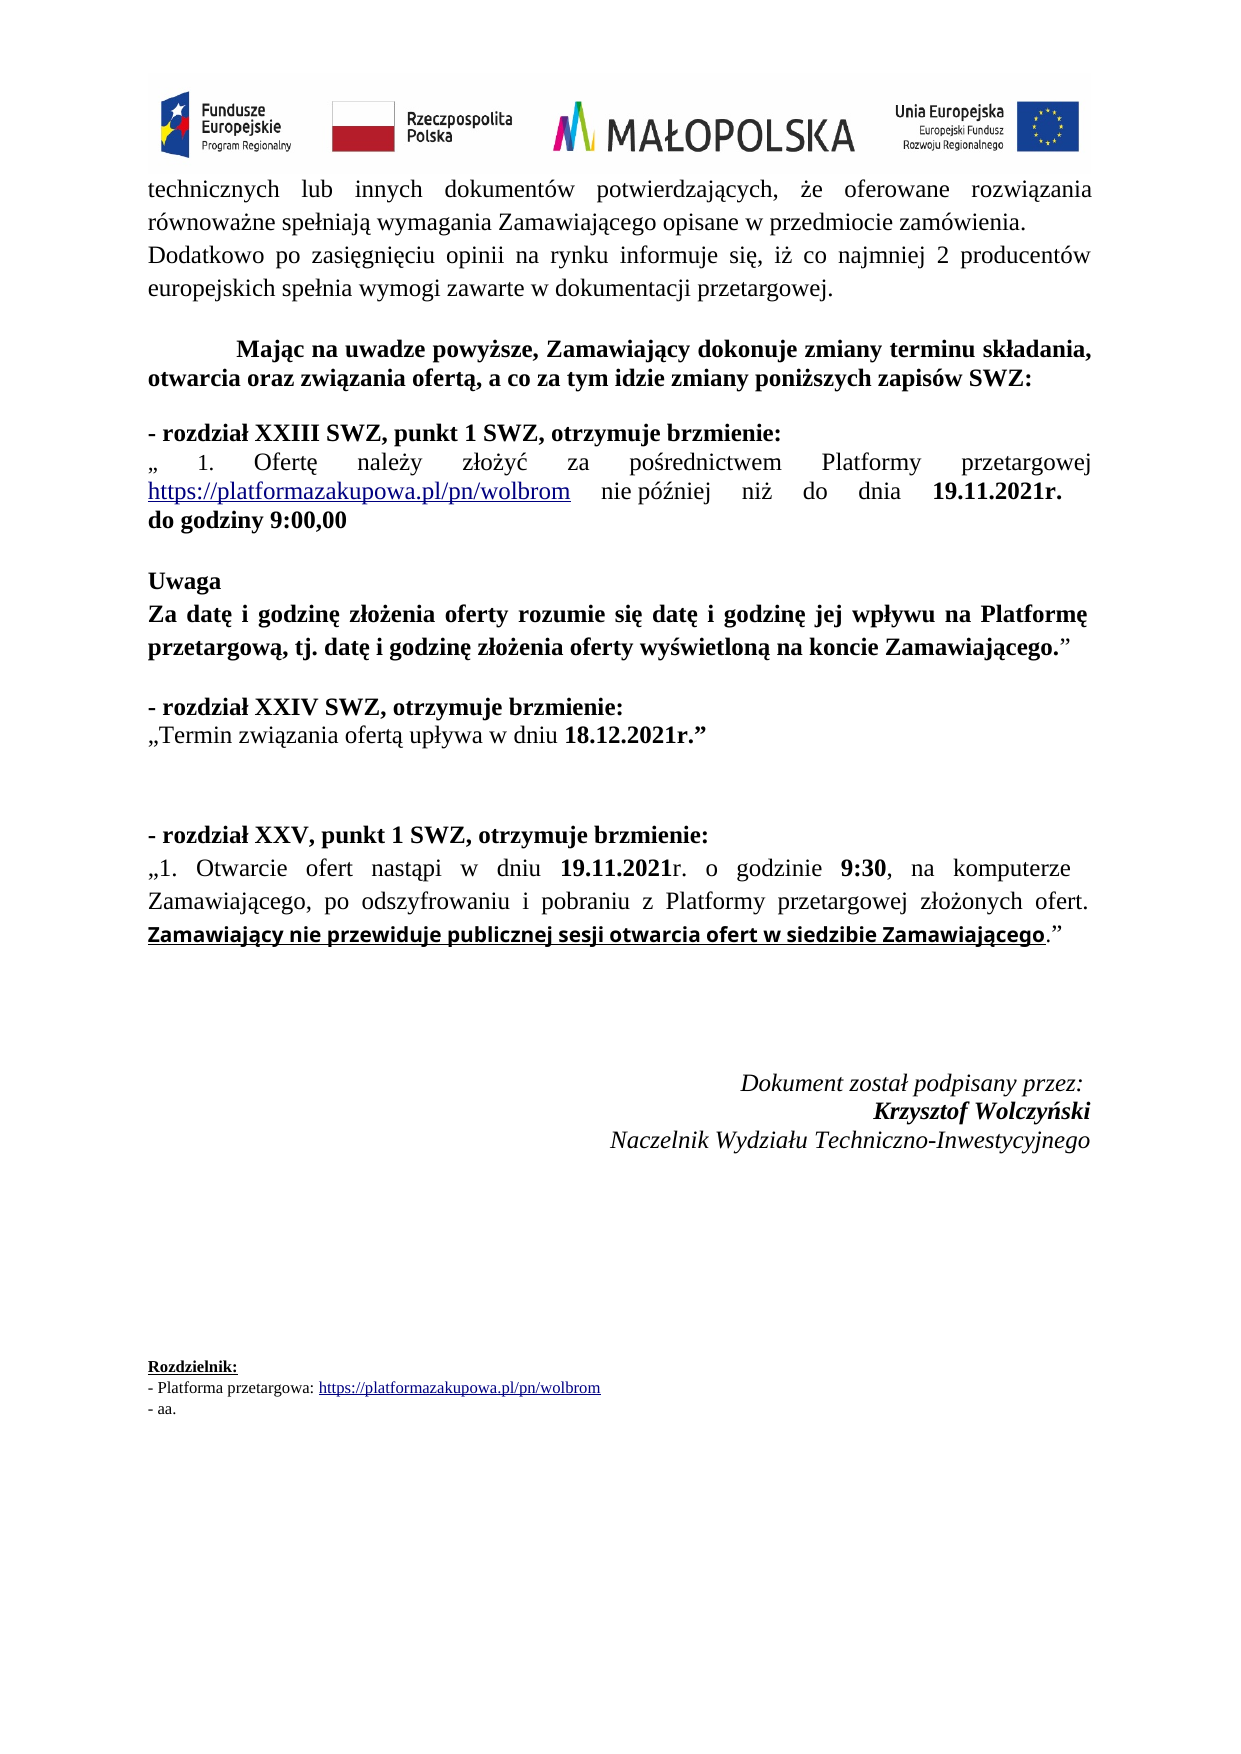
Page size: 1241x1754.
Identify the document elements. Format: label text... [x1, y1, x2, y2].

text - rozdział XXIV SWZ, otrzymuje brzmienie: [148, 692, 1093, 721]
text „1. Otwarcie ofert nastąpi w dniu 19.11.2021r. o godzinie 9:30, na komputerze Zamawiającego, po odszyfrowaniu i pobraniu z Platformy przetargowej złożonych ofert. Zamawiający nie przewiduje publicznej sesji otwarcia ofert w siedzibie Zamawiającego.” [148, 853, 1090, 948]
text Dodatkowo po zasięgnięciu opinii na rynku informuje się, iż co najmniej 2 producentów europejskich spełnia wymogi zawarte w dokumentacji przetargowej. [148, 240, 1093, 302]
text Mając na uwadze powyższe, Zamawiający dokonuje zmiany terminu składania, otwarcia oraz związania ofertą, a co za tym idzie zmiany poniższych zapisów SWZ: [148, 334, 1093, 392]
list - Platforma przetargowa: https://platformazakupowa.pl/pn/wolbrom [148, 1376, 1093, 1397]
text - rozdział XXIII SWZ, punkt 1 SWZ, otrzymuje brzmienie: [148, 418, 1093, 447]
text „ 1. Ofertę należy złożyć za pośrednictwem Platformy przetargowej https://platformazakupowa.pl/pn/wolbrom nie później niż do dnia 19.11.2021r. do godziny 9:00,00 [148, 447, 1093, 533]
text Dokument został podpisany przez: Krzysztof Wolczyński Naczelnik Wydziału Techniczno-Inwestycyjnego [148, 1039, 1093, 1154]
text Uwaga [148, 533, 1090, 595]
list Rozdzielnik: [148, 1326, 1093, 1376]
text technicznych lub innych dokumentów potwierdzających, że oferowane rozwiązania równoważne spełniają wymagania Zamawiającego opisane w przedmiocie zamówienia. [148, 174, 1093, 236]
text Za datę i godzinę złożenia oferty rozumie się datę i godzinę jej wpływu na Platformę przetargową, tj. datę i godzinę złożenia oferty wyświetloną na koncie Zamawiającego.” [148, 599, 1090, 661]
text - rozdział XXV, punkt 1 SWZ, otrzymuje brzmienie: [148, 820, 1093, 848]
list - aa. [148, 1397, 1093, 1418]
text „Termin związania ofertą upływa w dniu 18.12.2021r.” [148, 721, 1093, 749]
